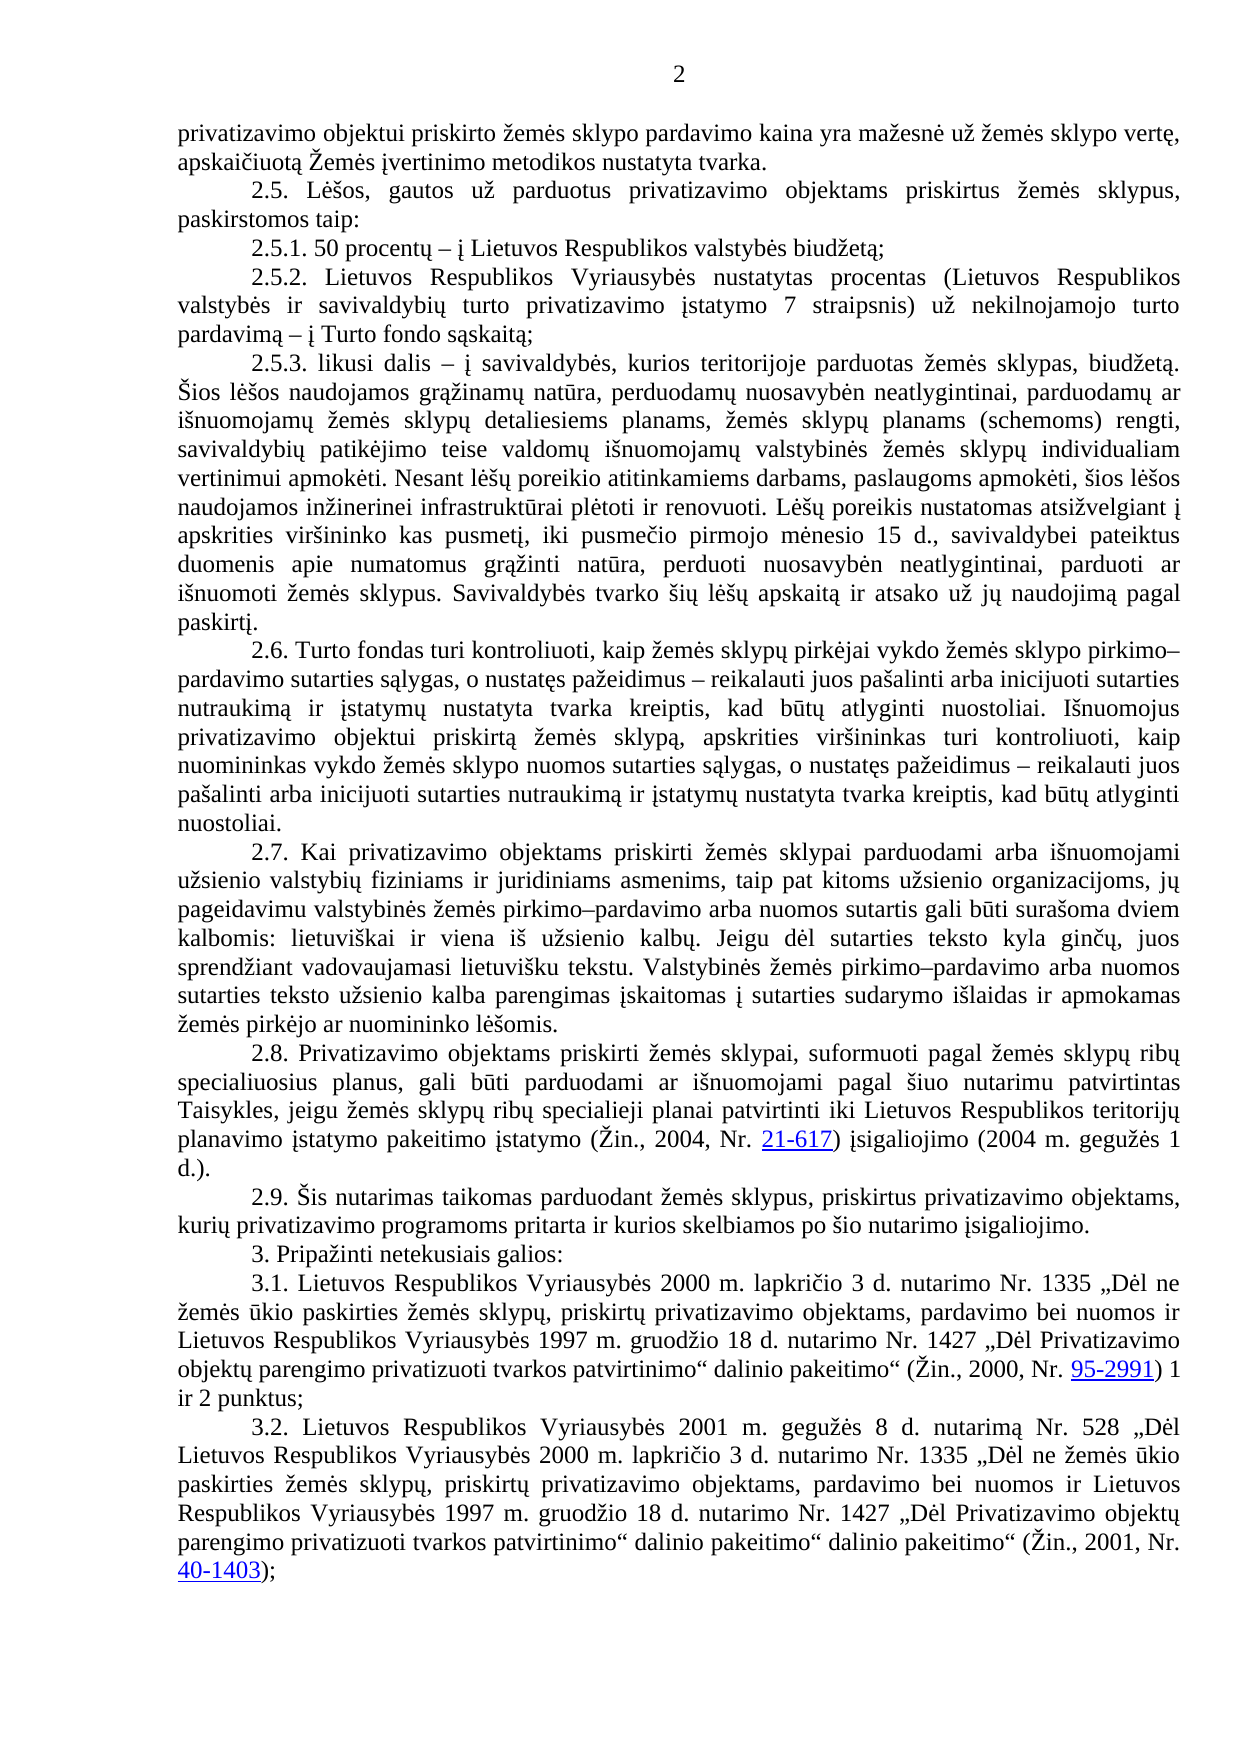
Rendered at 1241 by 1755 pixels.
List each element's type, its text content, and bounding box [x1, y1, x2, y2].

text 3. Pripažinti netekusiais galios: [177, 1239, 1181, 1268]
text 3.1. Lietuvos Respublikos Vyriausybės 2000 m. lapkričio 3 d. nutarimo Nr. 1335 „Dėl ne žemės ūkio paskirties žemės sklypų, priskirtų privatizavimo objektams, pardavimo bei nuomos ir Lietuvos Respublikos Vyriausybės 1997 m. gruodžio 18 d. nutarimo Nr. 1427 „Dėl Privatizavimo objektų parengimo privatizuoti tvarkos patvirtinimo“ dalinio pakeitimo“ (Žin., 2000, Nr. 95-2991) 1 ir 2 punktus; [177, 1268, 1181, 1412]
text 2.7. Kai privatizavimo objektams priskirti žemės sklypai parduodami arba išnuomojami užsienio valstybių fiziniams ir juridiniams asmenims, taip pat kitoms užsienio organizacijoms, jų pageidavimu valstybinės žemės pirkimo–pardavimo arba nuomos sutartis gali būti surašoma dviem kalbomis: lietuviškai ir viena iš užsienio kalbų. Jeigu dėl sutarties teksto kyla ginčų, juos sprendžiant vadovaujamasi lietuvišku tekstu. Valstybinės žemės pirkimo–pardavimo arba nuomos sutarties teksto užsienio kalba parengimas įskaitomas į sutarties sudarymo išlaidas ir apmokamas žemės pirkėjo ar nuomininko lėšomis. [177, 837, 1181, 1038]
text 2.5. Lėšos, gautos už parduotus privatizavimo objektams priskirtus žemės sklypus, paskirstomos taip: [177, 176, 1181, 233]
text 2.6. Turto fondas turi kontroliuoti, kaip žemės sklypų pirkėjai vykdo žemės sklypo pirkimo–pardavimo sutarties sąlygas, o nustatęs pažeidimus – reikalauti juos pašalinti arba inicijuoti sutarties nutraukimą ir įstatymų nustatyta tvarka kreiptis, kad būtų atlyginti nuostoliai. Išnuomojus privatizavimo objektui priskirtą žemės sklypą, apskrities viršininkas turi kontroliuoti, kaip nuomininkas vykdo žemės sklypo nuomos sutarties sąlygas, o nustatęs pažeidimus – reikalauti juos pašalinti arba inicijuoti sutarties nutraukimą ir įstatymų nustatyta tvarka kreiptis, kad būtų atlyginti nuostoliai. [177, 636, 1181, 837]
text 2.8. Privatizavimo objektams priskirti žemės sklypai, suformuoti pagal žemės sklypų ribų specialiuosius planus, gali būti parduodami ar išnuomojami pagal šiuo nutarimu patvirtintas Taisykles, jeigu žemės sklypų ribų specialieji planai patvirtinti iki Lietuvos Respublikos teritorijų planavimo įstatymo pakeitimo įstatymo (Žin., 2004, Nr. 21-617) įsigaliojimo (2004 m. gegužės 1 d.). [177, 1038, 1181, 1182]
text 2.5.3. likusi dalis – į savivaldybės, kurios teritorijoje parduotas žemės sklypas, biudžetą. Šios lėšos naudojamos grąžinamų natūra, perduodamų nuosavybėn neatlygintinai, parduodamų ar išnuomojamų žemės sklypų detaliesiems planams, žemės sklypų planams (schemoms) rengti, savivaldybių patikėjimo teise valdomų išnuomojamų valstybinės žemės sklypų individualiam vertinimui apmokėti. Nesant lėšų poreikio atitinkamiems darbams, paslaugoms apmokėti, šios lėšos naudojamos inžinerinei infrastruktūrai plėtoti ir renovuoti. Lėšų poreikis nustatomas atsižvelgiant į apskrities viršininko kas pusmetį, iki pusmečio pirmojo mėnesio 15 d., savivaldybei pateiktus duomenis apie numatomus grąžinti natūra, perduoti nuosavybėn neatlygintinai, parduoti ar išnuomoti žemės sklypus. Savivaldybės tvarko šių lėšų apskaitą ir atsako už jų naudojimą pagal paskirtį. [177, 348, 1181, 636]
text 2.5.2. Lietuvos Respublikos Vyriausybės nustatytas procentas (Lietuvos Respublikos valstybės ir savivaldybių turto privatizavimo įstatymo 7 straipsnis) už nekilnojamojo turto pardavimą – į Turto fondo sąskaitą; [177, 262, 1181, 348]
text privatizavimo objektui priskirto žemės sklypo pardavimo kaina yra mažesnė už žemės sklypo vertę, apskaičiuotą Žemės įvertinimo metodikos nustatyta tvarka. [177, 118, 1181, 176]
text 2.5.1. 50 procentų – į Lietuvos Respublikos valstybės biudžetą; [177, 233, 1181, 262]
text 3.2. Lietuvos Respublikos Vyriausybės 2001 m. gegužės 8 d. nutarimą Nr. 528 „Dėl Lietuvos Respublikos Vyriausybės 2000 m. lapkričio 3 d. nutarimo Nr. 1335 „Dėl ne žemės ūkio paskirties žemės sklypų, priskirtų privatizavimo objektams, pardavimo bei nuomos ir Lietuvos Respublikos Vyriausybės 1997 m. gruodžio 18 d. nutarimo Nr. 1427 „Dėl Privatizavimo objektų parengimo privatizuoti tvarkos patvirtinimo“ dalinio pakeitimo“ dalinio pakeitimo“ (Žin., 2001, Nr. 40-1403); [177, 1412, 1181, 1584]
text 2.9. Šis nutarimas taikomas parduodant žemės sklypus, priskirtus privatizavimo objektams, kurių privatizavimo programoms pritarta ir kurios skelbiamos po šio nutarimo įsigaliojimo. [177, 1182, 1181, 1239]
